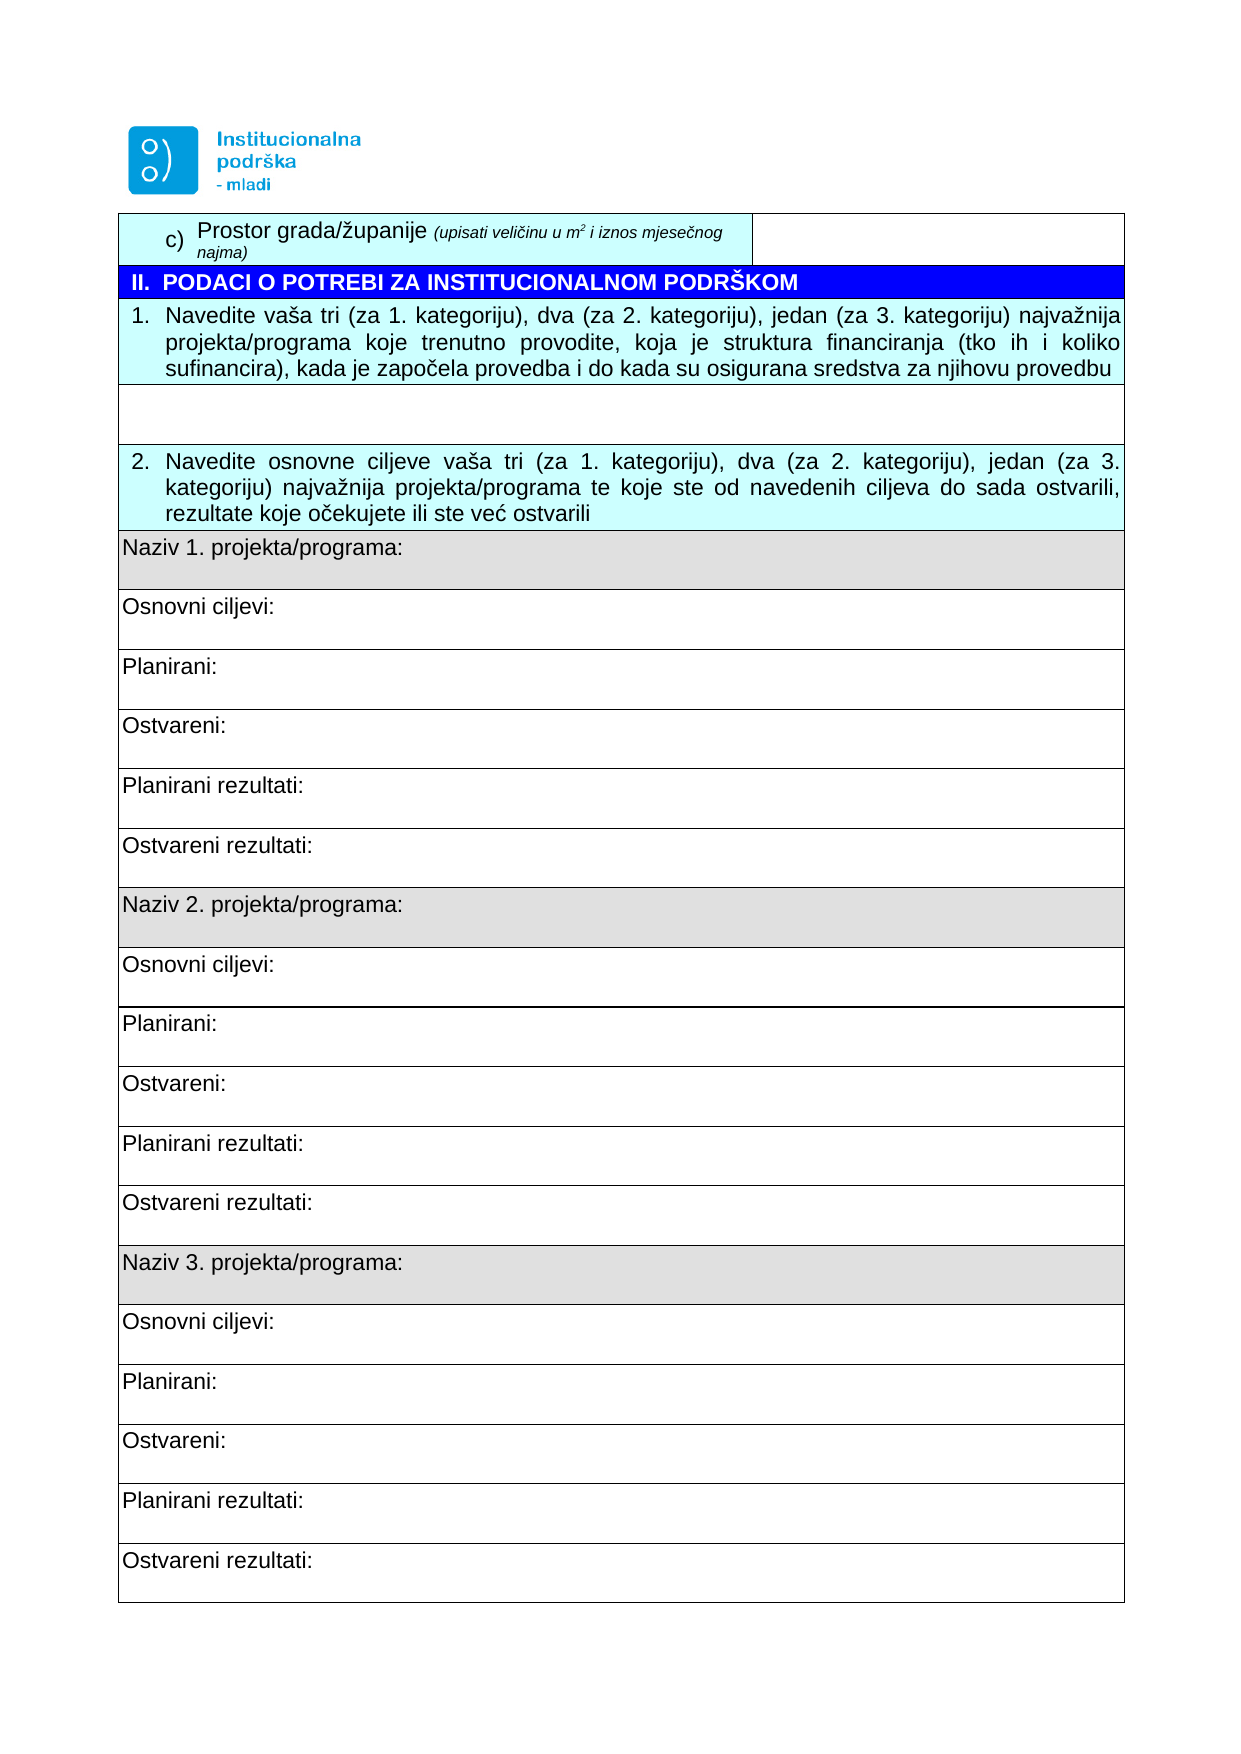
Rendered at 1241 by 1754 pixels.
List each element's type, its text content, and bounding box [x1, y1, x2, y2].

table_cell [119, 214, 162, 265]
table_cell Ostvareni rezultati: [119, 829, 1124, 887]
table_cell 2. [119, 445, 162, 530]
table_cell Ostvareni rezultati: [119, 1186, 1124, 1245]
table_cell Planirani: [119, 650, 1124, 708]
table_cell Osnovni ciljevi: [119, 1305, 1124, 1364]
table_cell Naziv 2. projekta/programa: [119, 888, 1124, 947]
table_cell Planirani: [119, 1008, 1124, 1066]
table_cell Planirani: [119, 1365, 1124, 1423]
table_cell Ostvareni rezultati: [119, 1544, 1124, 1602]
table_cell Planirani rezultati: [119, 1127, 1124, 1185]
table_cell Navedite vaša tri (za 1. kategoriju), dva (za 2. kategoriju), jedan (za 3. kategoriju) najvažnija projekta/programa koje trenutno provodite, koja je struktura financiranja (tko ih i koliko sufinancira), kada je započela provedba i do kada su osigurana sredstva za njihovu provedbu [162, 299, 1124, 384]
table_cell 1. [119, 299, 162, 384]
table_cell Naziv 3. projekta/programa: [119, 1246, 1124, 1304]
table_cell [753, 214, 1124, 265]
picture [118, 118, 415, 204]
table_cell Planirani rezultati: [119, 769, 1124, 828]
table_cell Prostor grada/županije (upisati veličinu u m2 i iznos mjesečnog najma) [194, 214, 752, 265]
table_cell Naziv 1. projekta/programa: [119, 531, 1124, 589]
table_cell c) [162, 214, 194, 265]
table_cell II. [119, 266, 162, 298]
table_cell Ostvareni: [119, 1425, 1124, 1483]
table_cell Planirani rezultati: [119, 1484, 1124, 1543]
table_cell Ostvareni: [119, 710, 1124, 768]
table_cell Osnovni ciljevi: [119, 590, 1124, 649]
table_cell [119, 385, 1124, 444]
table_cell PODACI O POTREBI ZA INSTITUCIONALNOM PODRŠKOM [162, 266, 1124, 298]
table_cell Osnovni ciljevi: [119, 948, 1124, 1006]
table_cell Ostvareni: [119, 1067, 1124, 1126]
table_cell Navedite osnovne ciljeve vaša tri (za 1. kategoriju), dva (za 2. kategoriju), jedan (za 3. kategoriju) najvažnija projekta/programa te koje ste od navedenih ciljeva do sada ostvarili, rezultate koje očekujete ili ste već ostvarili [162, 445, 1124, 530]
